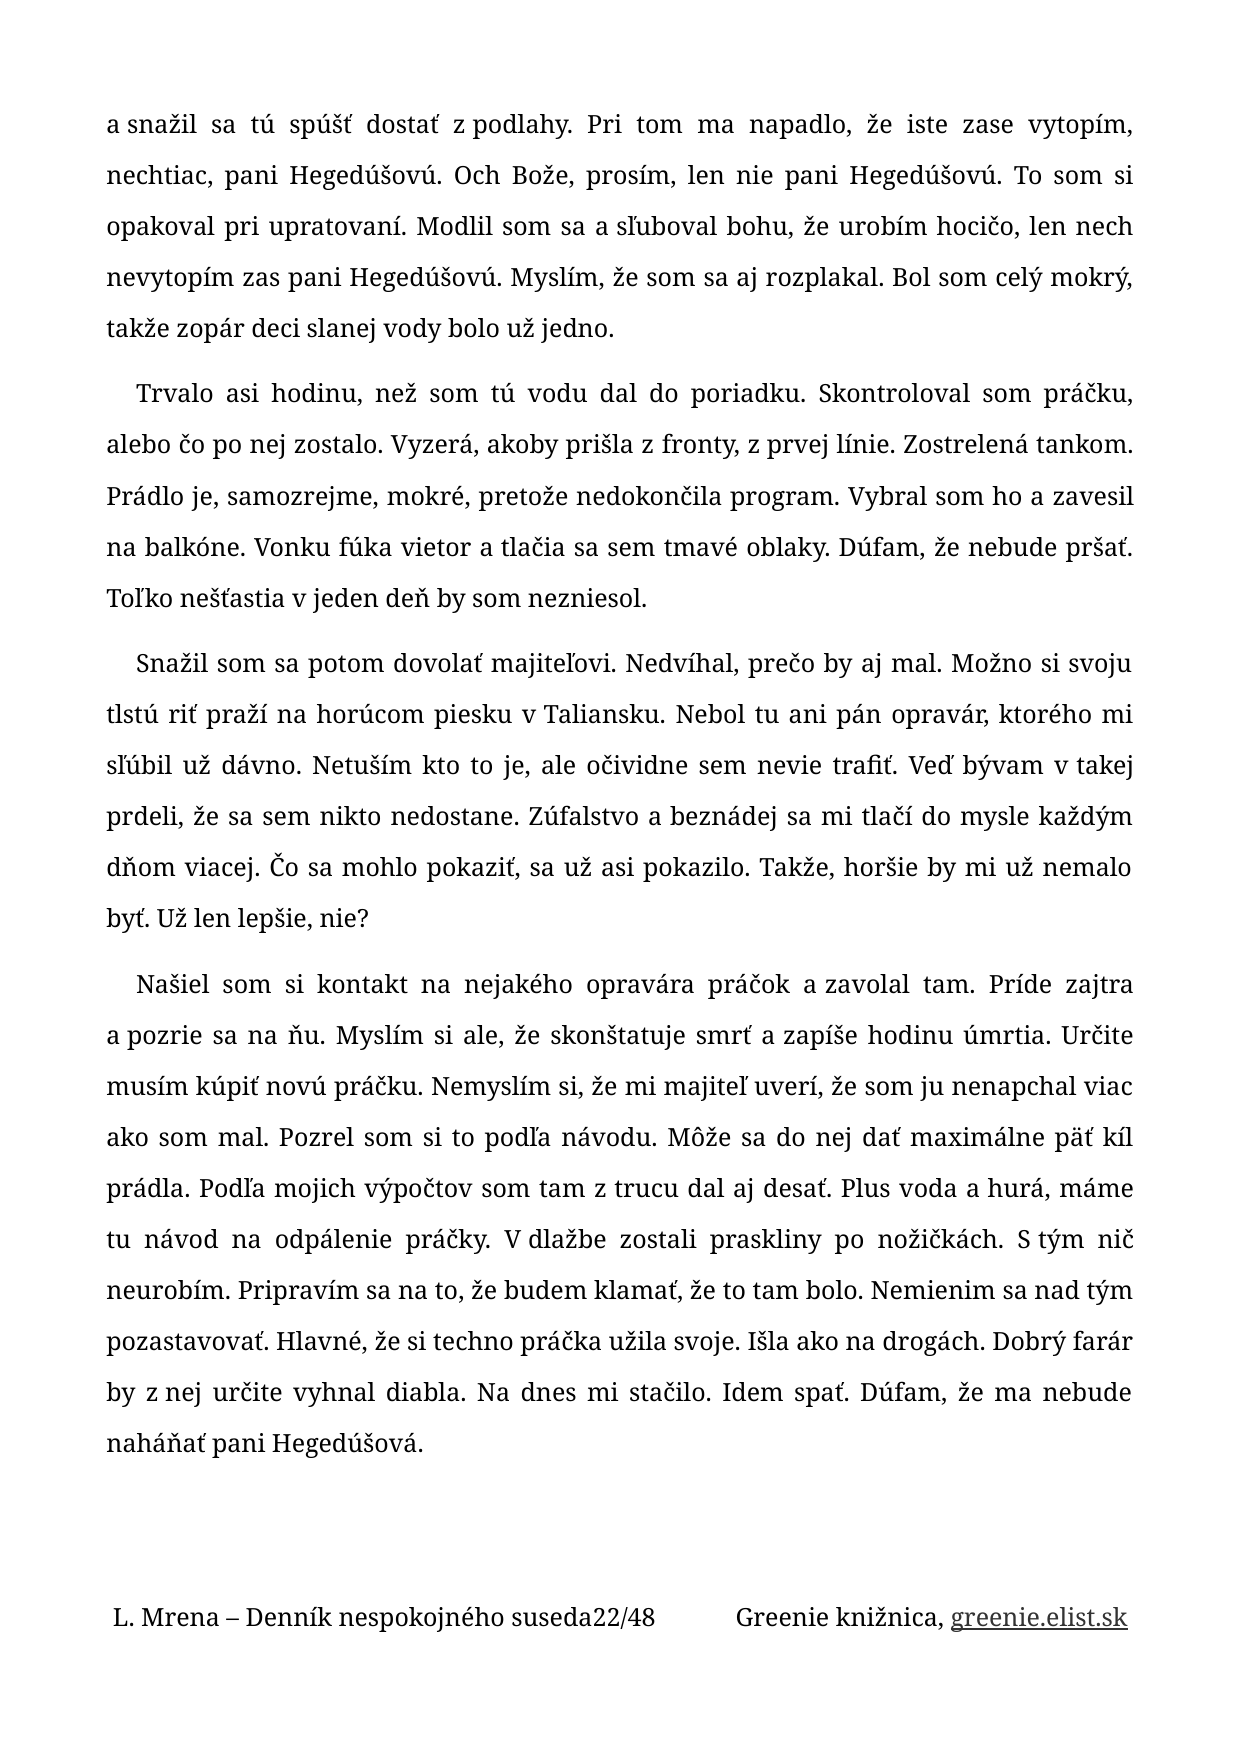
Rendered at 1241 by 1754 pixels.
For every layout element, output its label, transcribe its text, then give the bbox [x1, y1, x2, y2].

text Trvalo asi hodinu, než som tú vodu dal do poriadku. Skontroloval som práčku, alebo čo po nej zostalo. Vyzerá, akoby prišla z fronty, z prvej línie. Zostrelená tankom. Prádlo je, samozrejme, mokré, pretože nedokončila program. Vybral som ho a zavesil na balkóne. Vonku fúka vietor a tlačia sa sem tmavé oblaky. Dúfam, že nebude pršať. Toľko nešťastia v jeden deň by som nezniesol. [106, 376, 1134, 614]
text Našiel som si kontakt na nejakého opravára práčok a zavolal tam. Príde zajtra a pozrie sa na ňu. Myslím si ale, že skonštatuje smrť a zapíše hodinu úmrtia. Určite musím kúpiť novú práčku. Nemyslím si, že mi majiteľ uverí, že som ju nenapchal viac ako som mal. Pozrel som si to podľa návodu. Môže sa do nej dať maximálne päť kíl prádla. Podľa mojich výpočtov som tam z trucu dal aj desať. Plus voda a hurá, máme tu návod na odpálenie práčky. V dlažbe zostali praskliny po nožičkách. S tým nič neurobím. Pripravím sa na to, že budem klamať, že to tam bolo. Nemienim sa nad tým pozastavovať. Hlavné, že si techno práčka užila svoje. Išla ako na drogách. Dobrý farár by z nej určite vyhnal diabla. Na dnes mi stačilo. Idem spať. Dúfam, že ma nebude naháňať pani Hegedúšová. [106, 967, 1134, 1460]
text Snažil som sa potom dovolať majiteľovi. Nedvíhal, prečo by aj mal. Možno si svoju tlstú riť praží na horúcom piesku v Taliansku. Nebol tu ani pán opravár, ktorého mi sľúbil už dávno. Netuším kto to je, ale očividne sem nevie trafiť. Veď bývam v takej prdeli, že sa sem nikto nedostane. Zúfalstvo a beznádej sa mi tlačí do mysle každým dňom viacej. Čo sa mohlo pokaziť, sa už asi pokazilo. Takže, horšie by mi už nemalo byť. Už len lepšie, nie? [106, 646, 1134, 935]
text a snažil sa tú spúšť dostať z podlahy. Pri tom ma napadlo, že iste zase vytopím, nechtiac, pani Hegedúšovú. Och Bože, prosím, len nie pani Hegedúšovú. To som si opakoval pri upratovaní. Modlil som sa a sľuboval bohu, že urobím hocičo, len nech nevytopím zas pani Hegedúšovú. Myslím, že som sa aj rozplakal. Bol som celý mokrý, takže zopár deci slanej vody bolo už jedno. [106, 106, 1134, 344]
